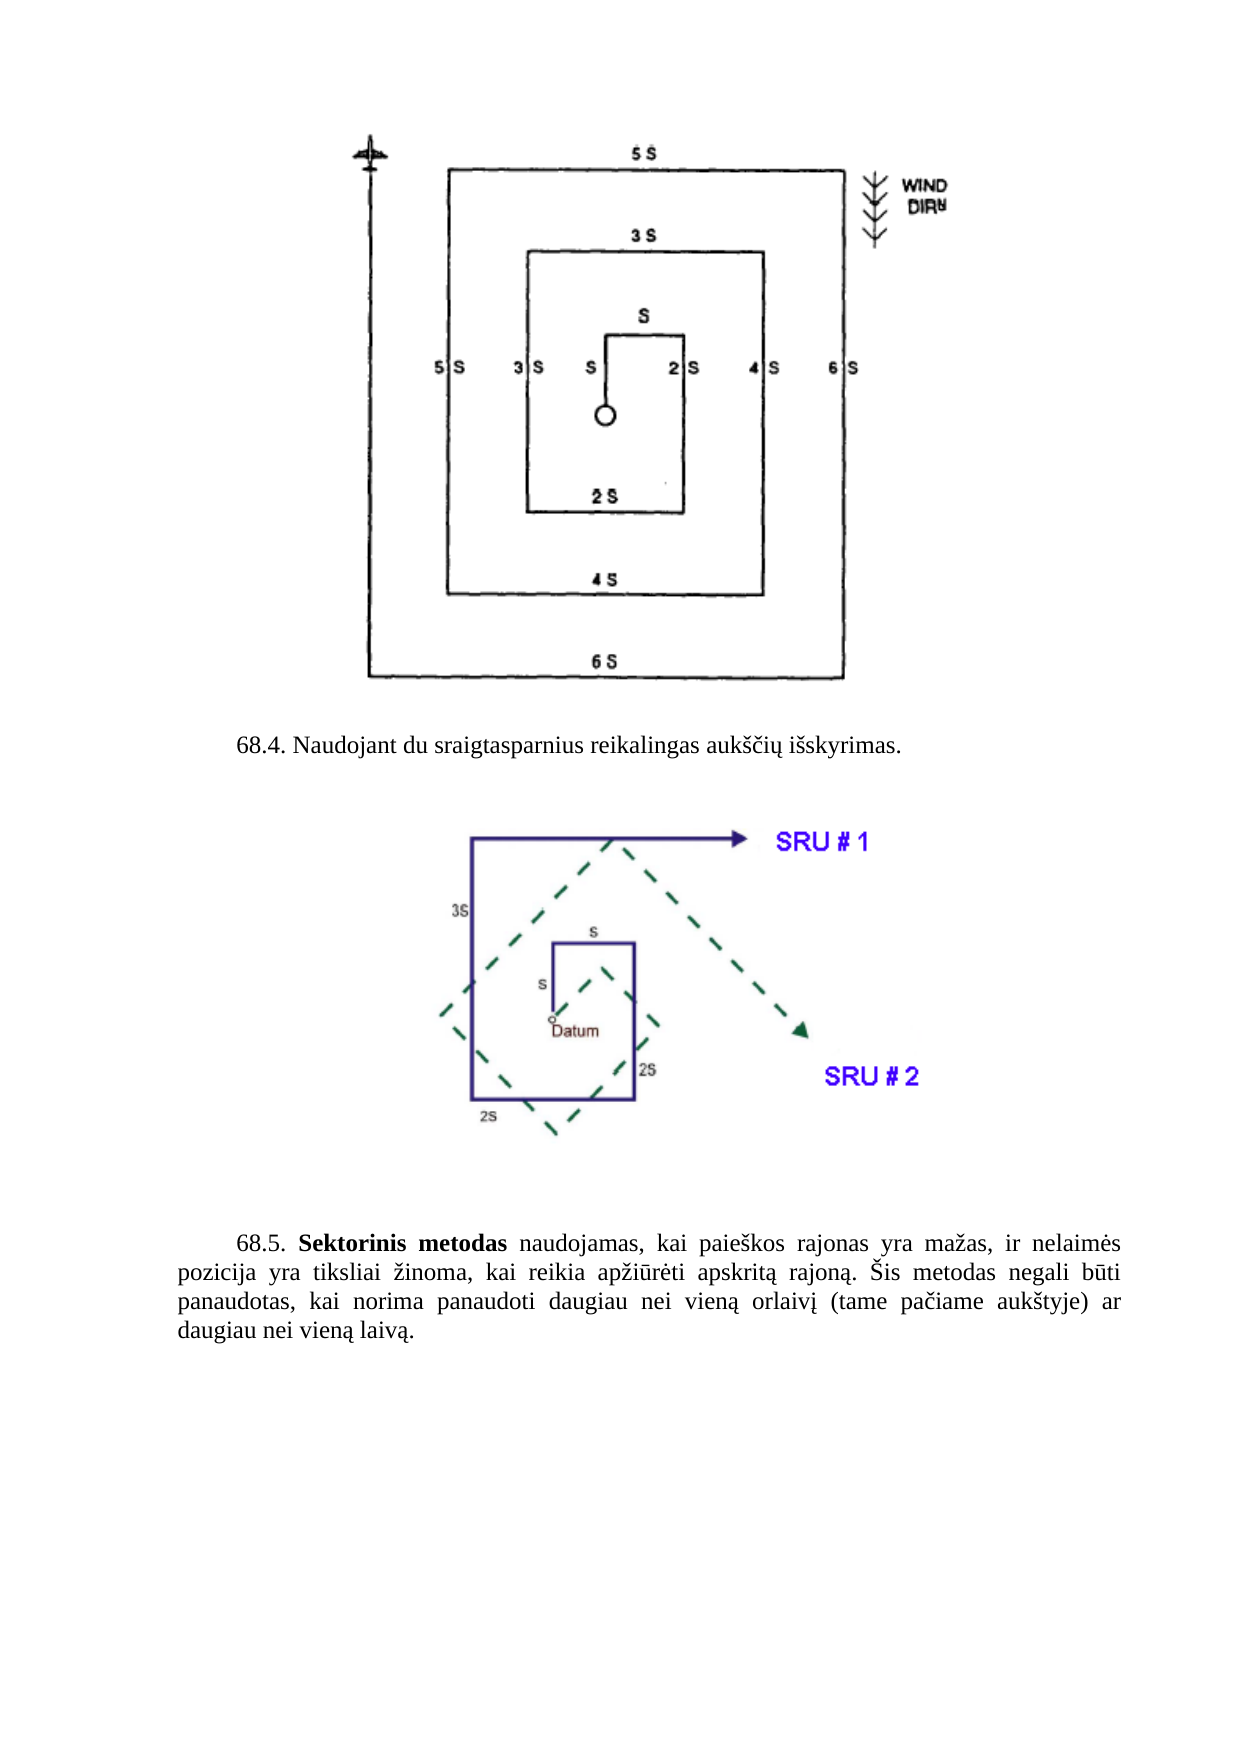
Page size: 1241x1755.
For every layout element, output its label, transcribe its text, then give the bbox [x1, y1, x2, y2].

text 68.5. Sektorinis metodas naudojamas, kai paieškos rajonas yra mažas, ir nelaimės pozicija yra tiksliai žinoma, kai reikia apžiūrėti apskritą rajoną. Šis metodas negali būti panaudotas, kai norima panaudoti daugiau nei vieną orlaivį (tame pačiame aukštyje) ar daugiau nei vieną laivą. [177, 1228, 1122, 1343]
text 68.4. Naudojant du sraigtasparnius reikalingas aukščių išskyrimas. [177, 730, 1122, 758]
